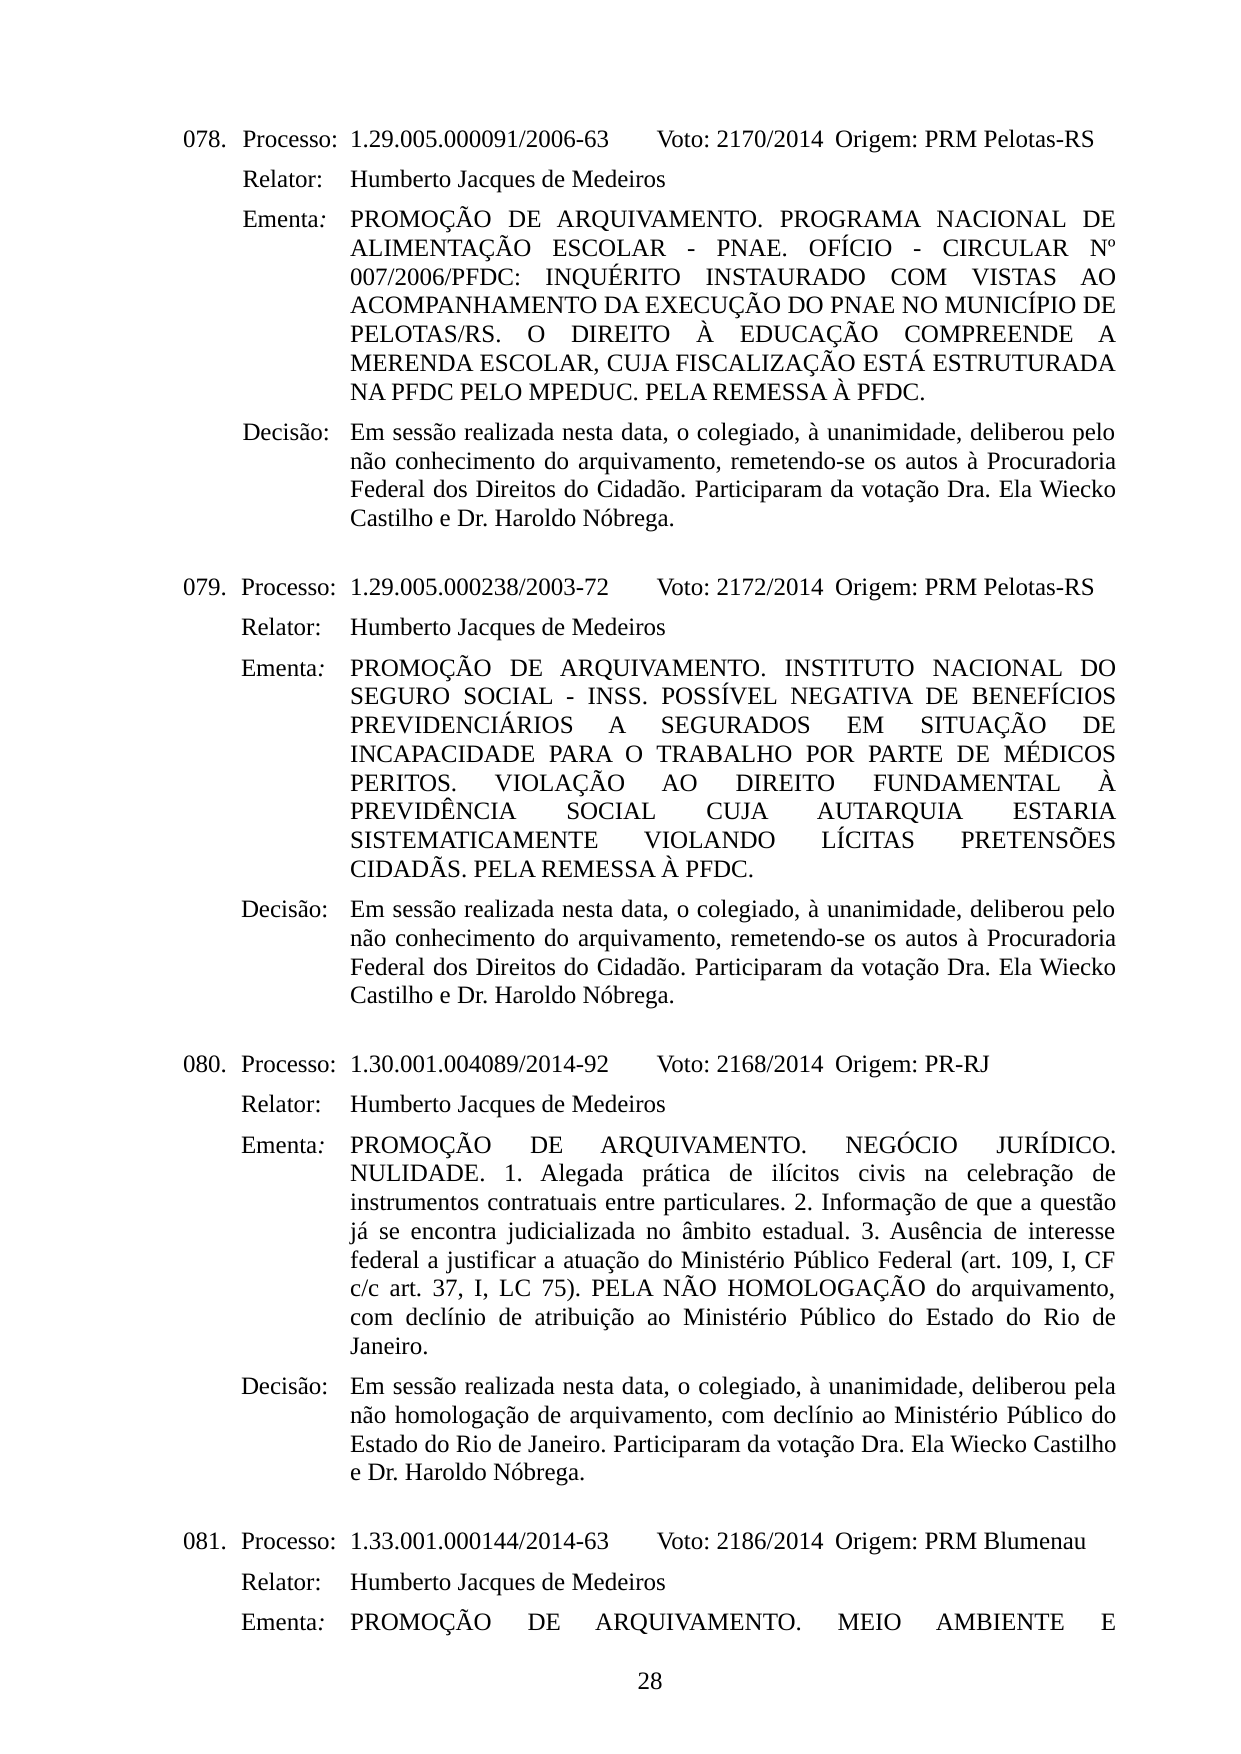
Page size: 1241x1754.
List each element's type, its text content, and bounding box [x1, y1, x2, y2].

table_header 1.30.001.004089/2014-92 [344, 1044, 651, 1084]
table_cell Decisão: [235, 888, 344, 1015]
table_cell Ementa: [235, 1124, 344, 1365]
table_cell [177, 199, 237, 411]
table_header Origem: PRM Pelotas-RS [829, 118, 1122, 158]
table_cell PROMOÇÃO DE ARQUIVAMENTO. PROGRAMA NACIONAL DE ALIMENTAÇÃO ESCOLAR - PNAE. OFÍCIO - CIRCULAR Nº 007/2006/PFDC: INQUÉRITO INSTAURADO COM VISTAS AO ACOMPANHAMENTO DA EXECUÇÃO DO PNAE NO MUNICÍPIO DE PELOTAS/RS. O DIREITO À EDUCAÇÃO COMPREENDE A MERENDA ESCOLAR, CUJA FISCALIZAÇÃO ESTÁ ESTRUTURADA NA PFDC PELO MPEDUC. PELA REMESSA À PFDC. [344, 199, 1122, 411]
table_cell Humberto Jacques de Medeiros [344, 158, 1122, 198]
table_header Processo: [235, 566, 344, 607]
table_header Origem: PR-RJ [829, 1044, 1122, 1084]
table_header 081. [177, 1521, 235, 1561]
table_cell [177, 1124, 235, 1365]
table_cell Em sessão realizada nesta data, o colegiado, à unanimidade, deliberou pela não homologação de arquivamento, com declínio ao Ministério Público do Estado do Rio de Janeiro. Participaram da votação Dra. Ela Wiecko Castilho e Dr. Haroldo Nóbrega. [344, 1365, 1122, 1492]
table_cell Relator: [235, 607, 344, 647]
table_header Voto: 2172/2014 [651, 566, 829, 607]
table_header 078. [177, 118, 237, 158]
table_cell Relator: [235, 1084, 344, 1124]
table_header 1.29.005.000238/2003-72 [344, 566, 651, 607]
table_cell Em sessão realizada nesta data, o colegiado, à unanimidade, deliberou pelo não conhecimento do arquivamento, remetendo-se os autos à Procuradoria Federal dos Direitos do Cidadão. Participaram da votação Dra. Ela Wiecko Castilho e Dr. Haroldo Nóbrega. [344, 888, 1122, 1015]
table_header 1.33.001.000144/2014-63 [344, 1521, 651, 1561]
table_cell [177, 647, 235, 888]
table_cell [177, 607, 235, 647]
table_cell Ementa: [235, 1601, 344, 1641]
table_cell Ementa: [237, 199, 344, 411]
table_header Origem: PRM Blumenau [829, 1521, 1122, 1561]
table_header Voto: 2168/2014 [651, 1044, 829, 1084]
table_cell [177, 1561, 235, 1601]
table_cell PROMOÇÃO DE ARQUIVAMENTO. NEGÓCIO JURÍDICO. NULIDADE. 1. Alegada prática de ilícitos civis na celebração de instrumentos contratuais entre particulares. 2. Informação de que a questão já se encontra judicializada no âmbito estadual. 3. Ausência de interesse federal a justificar a atuação do Ministério Público Federal (art. 109, I, CF c/c art. 37, I, LC 75). PELA NÃO HOMOLOGAÇÃO do arquivamento, com declínio de atribuição ao Ministério Público do Estado do Rio de Janeiro. [344, 1124, 1122, 1365]
table_header Processo: [235, 1044, 344, 1084]
table_cell Humberto Jacques de Medeiros [344, 1561, 1122, 1601]
table_cell [177, 1601, 235, 1641]
table_cell Relator: [237, 158, 344, 198]
table_cell [177, 411, 237, 538]
table_cell Em sessão realizada nesta data, o colegiado, à unanimidade, deliberou pelo não conhecimento do arquivamento, remetendo-se os autos à Procuradoria Federal dos Direitos do Cidadão. Participaram da votação Dra. Ela Wiecko Castilho e Dr. Haroldo Nóbrega. [344, 411, 1122, 538]
table_cell Humberto Jacques de Medeiros [344, 1084, 1122, 1124]
table_header Voto: 2186/2014 [651, 1521, 829, 1561]
table_header 1.29.005.000091/2006-63 [344, 118, 651, 158]
table_cell [177, 158, 237, 198]
table_cell Humberto Jacques de Medeiros [344, 607, 1122, 647]
table_cell [177, 1084, 235, 1124]
table_cell [177, 1365, 235, 1492]
table_header Voto: 2170/2014 [651, 118, 829, 158]
table_cell Ementa: [235, 647, 344, 888]
table_header 079. [177, 566, 235, 607]
table_cell Decisão: [235, 1365, 344, 1492]
table_header 080. [177, 1044, 235, 1084]
table_cell Decisão: [237, 411, 344, 538]
table_cell PROMOÇÃO DE ARQUIVAMENTO. MEIO AMBIENTE E [344, 1601, 1122, 1641]
table_header Origem: PRM Pelotas-RS [829, 566, 1122, 607]
table_header Processo: [235, 1521, 344, 1561]
table_cell [177, 888, 235, 1015]
table_cell PROMOÇÃO DE ARQUIVAMENTO. INSTITUTO NACIONAL DO SEGURO SOCIAL - INSS. POSSÍVEL NEGATIVA DE BENEFÍCIOS PREVIDENCIÁRIOS A SEGURADOS EM SITUAÇÃO DE INCAPACIDADE PARA O TRABALHO POR PARTE DE MÉDICOS PERITOS. VIOLAÇÃO AO DIREITO FUNDAMENTAL À PREVIDÊNCIA SOCIAL CUJA AUTARQUIA ESTARIA SISTEMATICAMENTE VIOLANDO LÍCITAS PRETENSÕES CIDADÃS. PELA REMESSA À PFDC. [344, 647, 1122, 888]
table_cell Relator: [235, 1561, 344, 1601]
table_header Processo: [237, 118, 344, 158]
